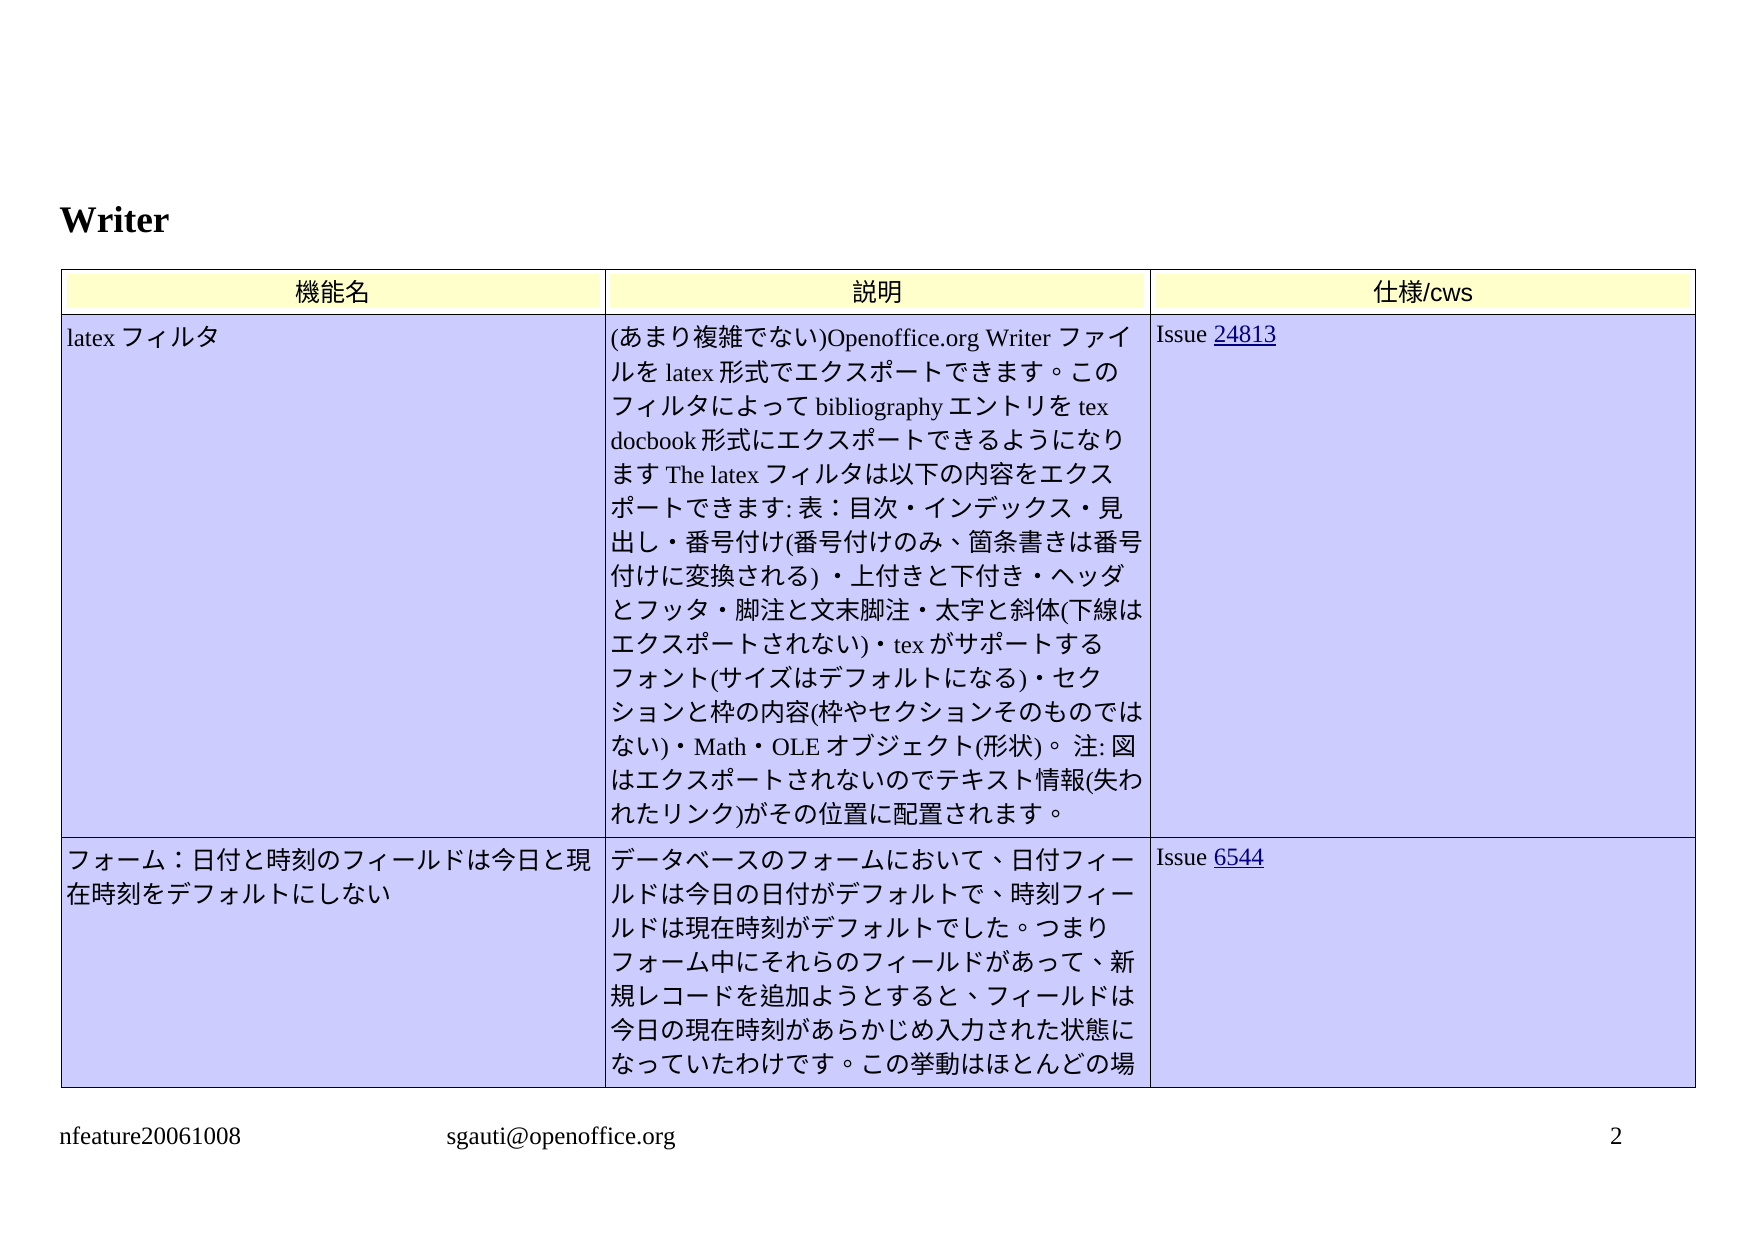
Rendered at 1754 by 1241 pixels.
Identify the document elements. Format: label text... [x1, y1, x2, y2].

text Writer [59, 199, 1695, 241]
table_cell データベースのフォームにおいて、日付フィールドは今日の日付がデフォルトで、時刻フィールドは現在時刻がデフォルトでした。つまりフォーム中にそれらのフィールドがあって、新規レコードを追加ようとすると、フィールドは今日の現在時刻があらかじめ入力された状態になっていたわけです。この挙動はほとんどの場 [606, 838, 1150, 1087]
table_header 仕様/cws [1151, 270, 1695, 314]
table_cell Issue 6544 [1151, 838, 1695, 1087]
table_cell フォーム：日付と時刻のフィールドは今日と現在時刻をデフォルトにしない [62, 838, 605, 1087]
table_header 機能名 [62, 270, 605, 314]
table_cell (あまり複雑でない)Openoffice.org Writer ファイルをlatex形式でエクスポートできます。このフィルタによってbibliographyエントリをtex docbook形式にエクスポートできるようになりますThe latexフィルタは以下の内容をエクスポートできます: 表：目次・インデックス・見出し・番号付け(番号付けのみ、箇条書きは番号付けに変換される) ・上付きと下付き・ヘッダとフッタ・脚注と文末脚注・太字と斜体(下線はエクスポートされない)・texがサポートするフォント(サイズはデフォルトになる)・セクションと枠の内容(枠やセクションそのものではない)・Math・OLEオブジェクト(形状)。 注: 図はエクスポートされないのでテキスト情報(失われたリンク)がその位置に配置されます。 [606, 315, 1150, 837]
table_cell Issue 24813 [1151, 315, 1695, 837]
table_header 説明 [606, 270, 1150, 314]
table_cell latexフィルタ [62, 315, 605, 837]
